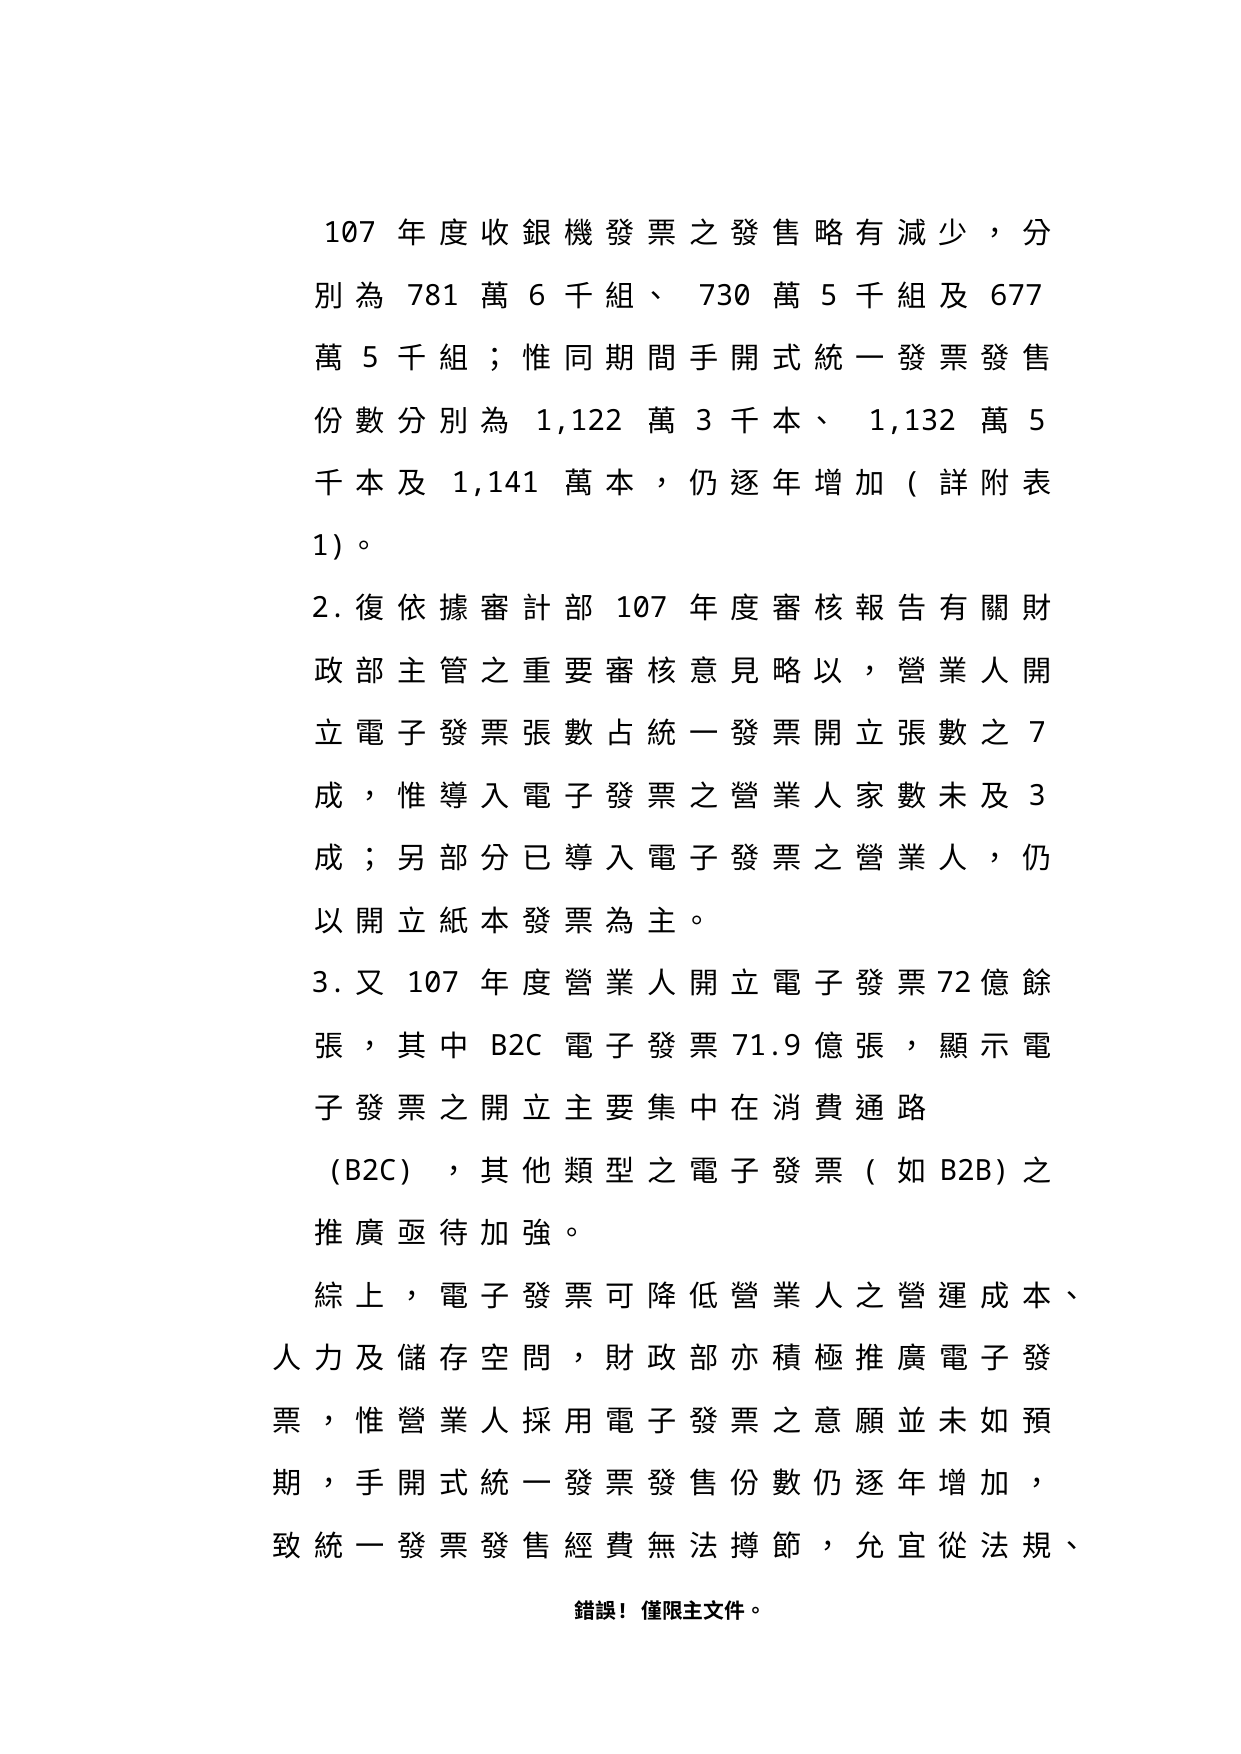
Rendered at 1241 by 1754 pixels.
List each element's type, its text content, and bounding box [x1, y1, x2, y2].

text 綜上，電子發票可降低營業人之營運成本、人力及儲存空問，財政部亦積極推廣電子發票，惟營業人採用電子發票之意願並未如預期，手開式統一發票發售份數仍逐年增加，致統一發票發售經費無法撙節，允宜從法規、作業、系統、推廣輔導等面向研謀改善對策，俾排除障礙。 [242, 1252, 1058, 1564]
text 2.復依據審計部107年度審核報告有關財政部主管之重要審核意見略以，營業人開立電子發票張數占統一發票開立張數之7成，惟導入電子發票之營業人家數未及3成；另部分已導入電子發票之營業人，仍以開立紙本發票為主。 [271, 564, 1058, 939]
text 107年度收銀機發票之發售略有減少，分別為781萬6千組、730萬5千組及677萬5千組；惟同期間手開式統一發票發售份數分別為1,122萬3千本、1,132萬5千本及1,141萬本，仍逐年增加(詳附表1)。 [271, 189, 1058, 564]
text 3.又107年度營業人開立電子發票72億餘張，其中B2C電子發票71.9億張，顯示電子發票之開立主要集中在消費通路 (B2C)，其他類型之電子發票(如B2B)之推廣亟待加強。 [271, 939, 1058, 1252]
